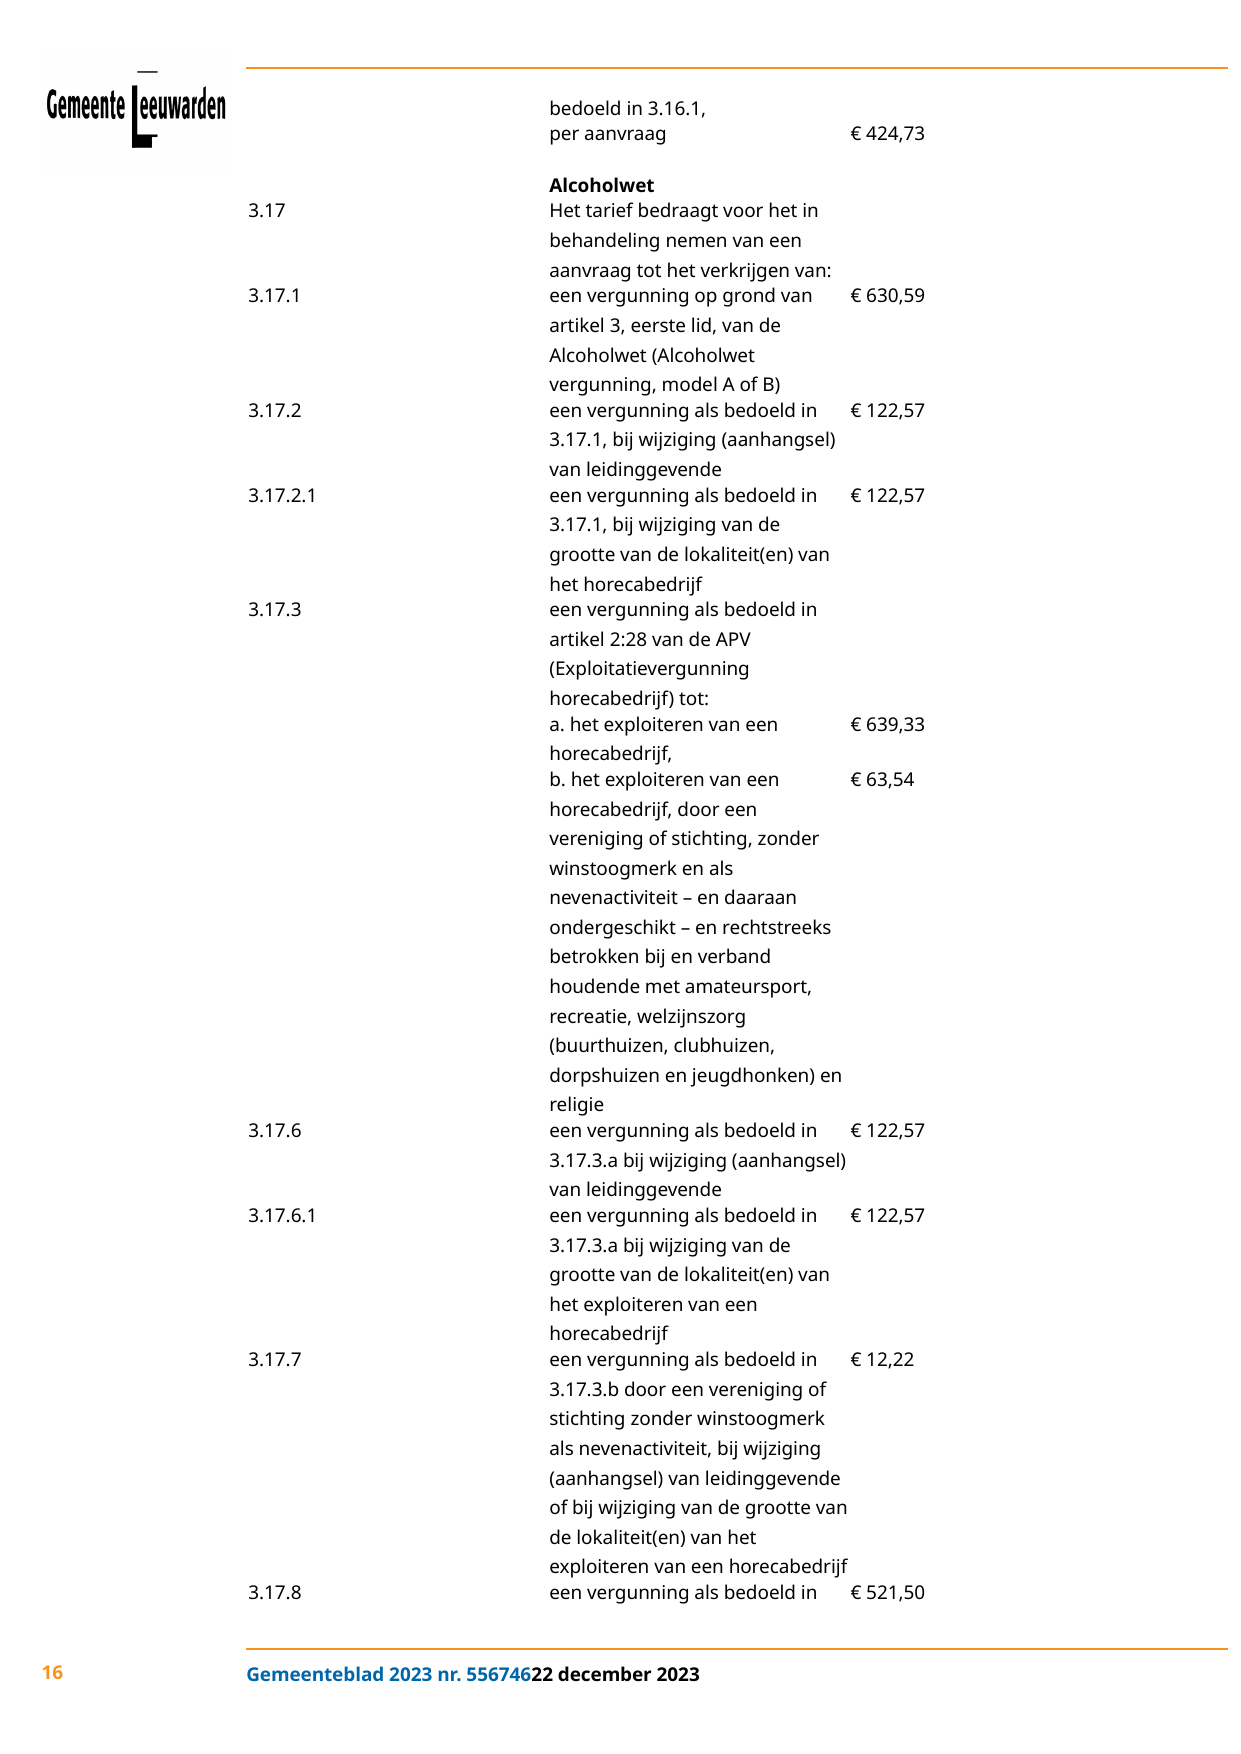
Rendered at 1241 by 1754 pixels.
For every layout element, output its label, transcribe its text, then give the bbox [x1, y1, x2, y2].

table_cell een vergunning als bedoeld in [549, 1579, 850, 1605]
table_cell bedoeld in 3.16.1, [549, 95, 850, 121]
table_cell [248, 711, 549, 766]
table_cell [248, 121, 549, 146]
table_cell € 12,22 [850, 1346, 1152, 1579]
table_cell [248, 146, 549, 172]
table_cell [850, 172, 1152, 198]
table_cell een vergunning als bedoeld in artikel 2:28 van de APV (Exploitatievergunning horecabedrijf) tot: [549, 596, 850, 711]
table_cell [248, 766, 549, 1117]
table_cell een vergunning als bedoeld in 3.17.1, bij wijziging (aanhangsel) van leidinggevende [549, 397, 850, 482]
table_cell 3.17.3 [248, 596, 549, 711]
picture [41, 47, 231, 172]
table_cell 3.17.6.1 [248, 1202, 549, 1346]
table_cell € 122,57 [850, 482, 1152, 596]
table_cell 3.17.7 [248, 1346, 549, 1579]
table_cell 3.17.8 [248, 1579, 549, 1605]
table_cell [850, 596, 1152, 711]
table_cell a. het exploiteren van een horecabedrijf, [549, 711, 850, 766]
table_cell een vergunning als bedoeld in 3.17.1, bij wijziging van de grootte van de lokaliteit(en) van het horecabedrijf [549, 482, 850, 596]
table_cell Het tarief bedraagt voor het in behandeling nemen van een aanvraag tot het verkrijgen van: [549, 198, 850, 283]
table_cell Alcoholwet [549, 172, 850, 198]
table_cell € 521,50 [850, 1579, 1152, 1605]
table_cell 3.17.6 [248, 1118, 549, 1202]
table_cell [850, 198, 1152, 283]
table_cell [248, 95, 549, 121]
table_cell [850, 146, 1152, 172]
table_cell per aanvraag [549, 121, 850, 146]
table_cell € 63,54 [850, 766, 1152, 1117]
table_cell een vergunning op grond van artikel 3, eerste lid, van de Alcoholwet (Alcoholwet vergunning, model A of B) [549, 283, 850, 397]
table_cell € 639,33 [850, 711, 1152, 766]
table_cell 3.17.2.1 [248, 482, 549, 596]
table_cell een vergunning als bedoeld in 3.17.3.a bij wijziging (aanhangsel) van leidinggevende [549, 1118, 850, 1202]
table_cell € 122,57 [850, 1202, 1152, 1346]
table_cell € 424,73 [850, 121, 1152, 146]
table_cell [850, 95, 1152, 121]
table_cell 3.17 [248, 198, 549, 283]
table_cell een vergunning als bedoeld in 3.17.3.a bij wijziging van de grootte van de lokaliteit(en) van het exploiteren van een horecabedrijf [549, 1202, 850, 1346]
table_cell een vergunning als bedoeld in 3.17.3.b door een vereniging of stichting zonder winstoogmerk als nevenactiviteit, bij wijziging (aanhangsel) van leidinggevende of bij wijziging van de grootte van de lokaliteit(en) van het exploiteren van een horecabedrijf [549, 1346, 850, 1579]
table_cell [248, 172, 549, 198]
table_cell € 630,59 [850, 283, 1152, 397]
table_cell 3.17.1 [248, 283, 549, 397]
table_cell 3.17.2 [248, 397, 549, 482]
table_cell [549, 146, 850, 172]
table_cell € 122,57 [850, 1118, 1152, 1202]
table_cell b. het exploiteren van een horecabedrijf, door een vereniging of stichting, zonder winstoogmerk en als nevenactiviteit – en daaraan ondergeschikt – en rechtstreeks betrokken bij en verband houdende met amateursport, recreatie, welzijnszorg (buurthuizen, clubhuizen, dorpshuizen en jeugdhonken) en religie [549, 766, 850, 1117]
table_cell € 122,57 [850, 397, 1152, 482]
